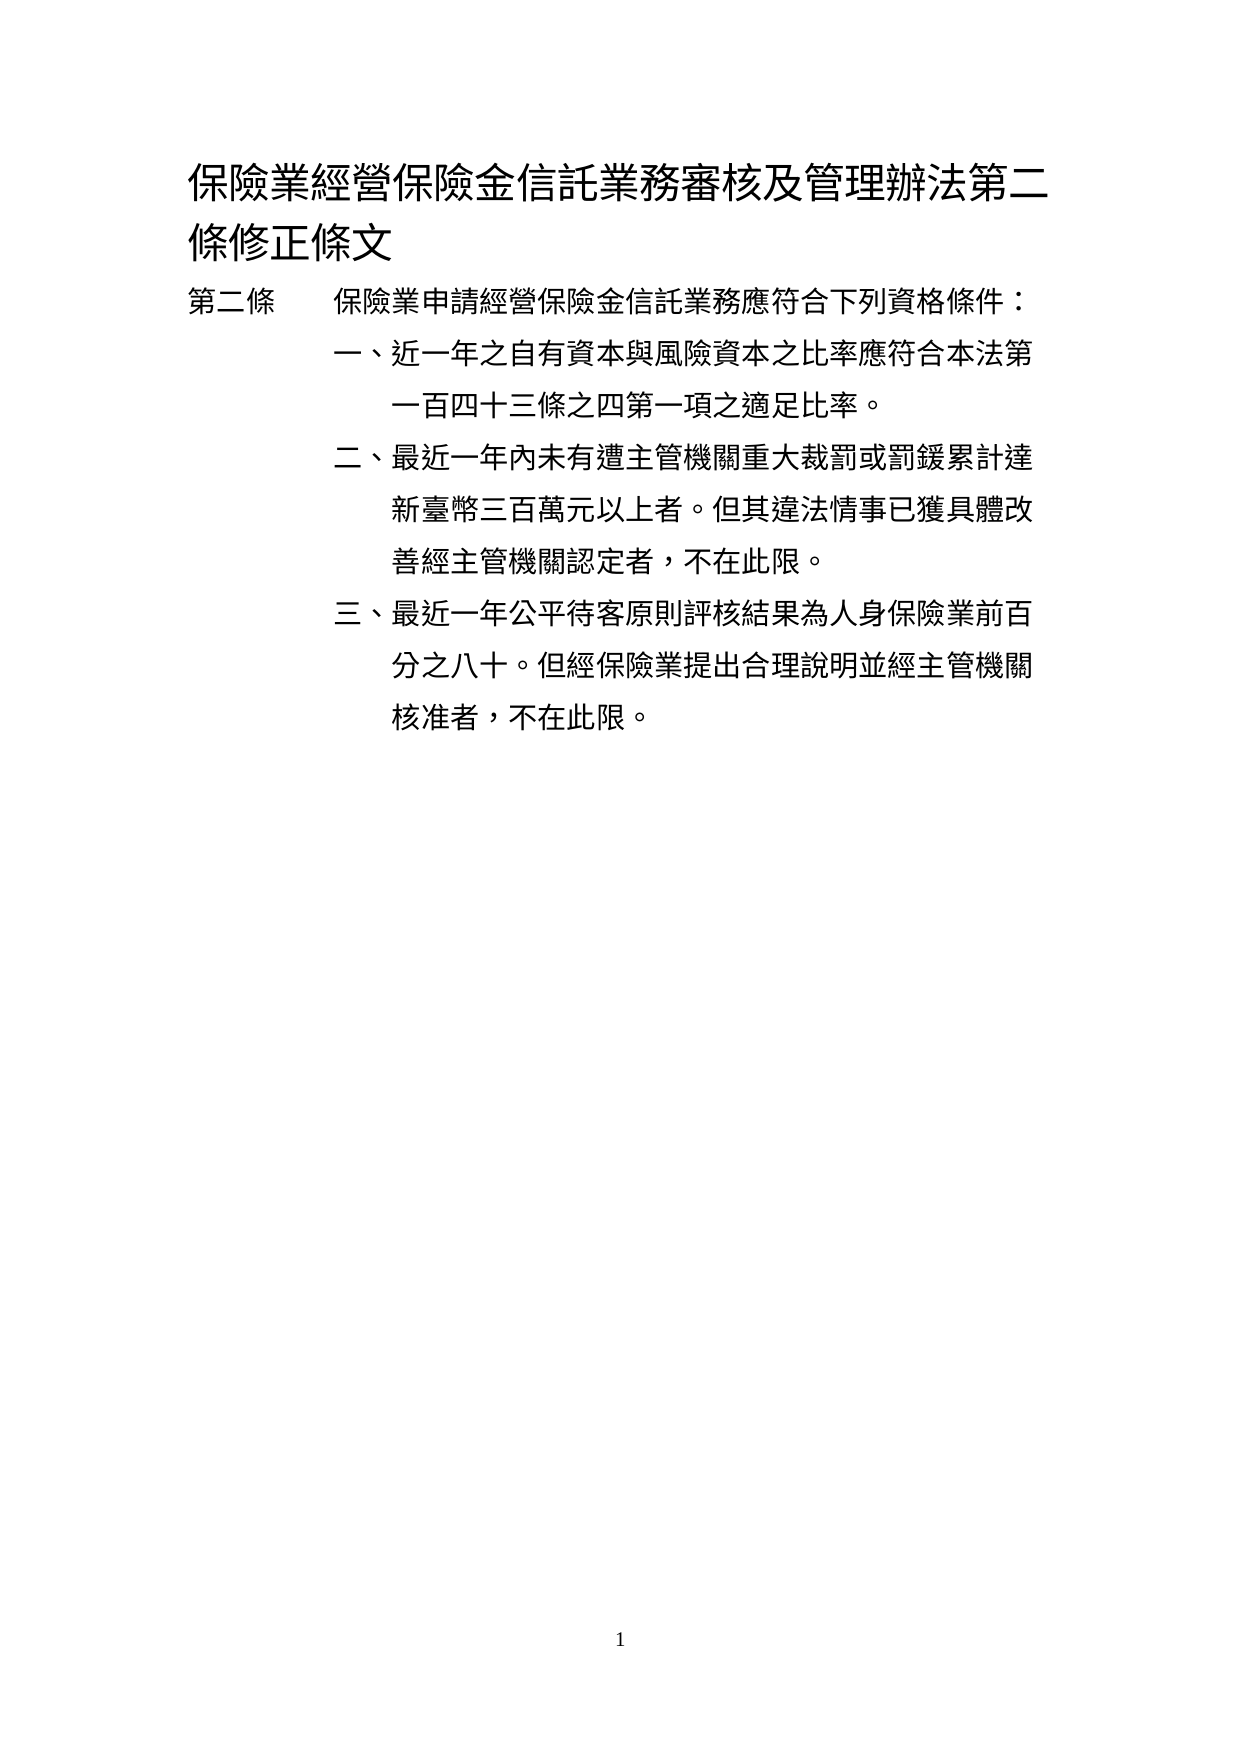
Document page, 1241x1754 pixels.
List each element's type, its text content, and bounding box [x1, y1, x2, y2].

text 第二條 保險業申請經營保險金信託業務應符合下列資格條件： [187, 271, 1044, 323]
text 二、最近一年內未有遭主管機關重大裁罰或罰鍰累計達新臺幣三百萬元以上者。但其違法情事已獲具體改善經主管機關認定者，不在此限。 [333, 427, 1044, 583]
text 三、最近一年公平待客原則評核結果為人身保險業前百分之八十。但經保險業提出合理說明並經主管機關核准者，不在此限。 [333, 583, 1044, 739]
text 一、近一年之自有資本與風險資本之比率應符合本法第一百四十三條之四第一項之適足比率。 [333, 323, 1044, 427]
text 保險業經營保險金信託業務審核及管理辦法第二條修正條文 [187, 150, 1050, 271]
